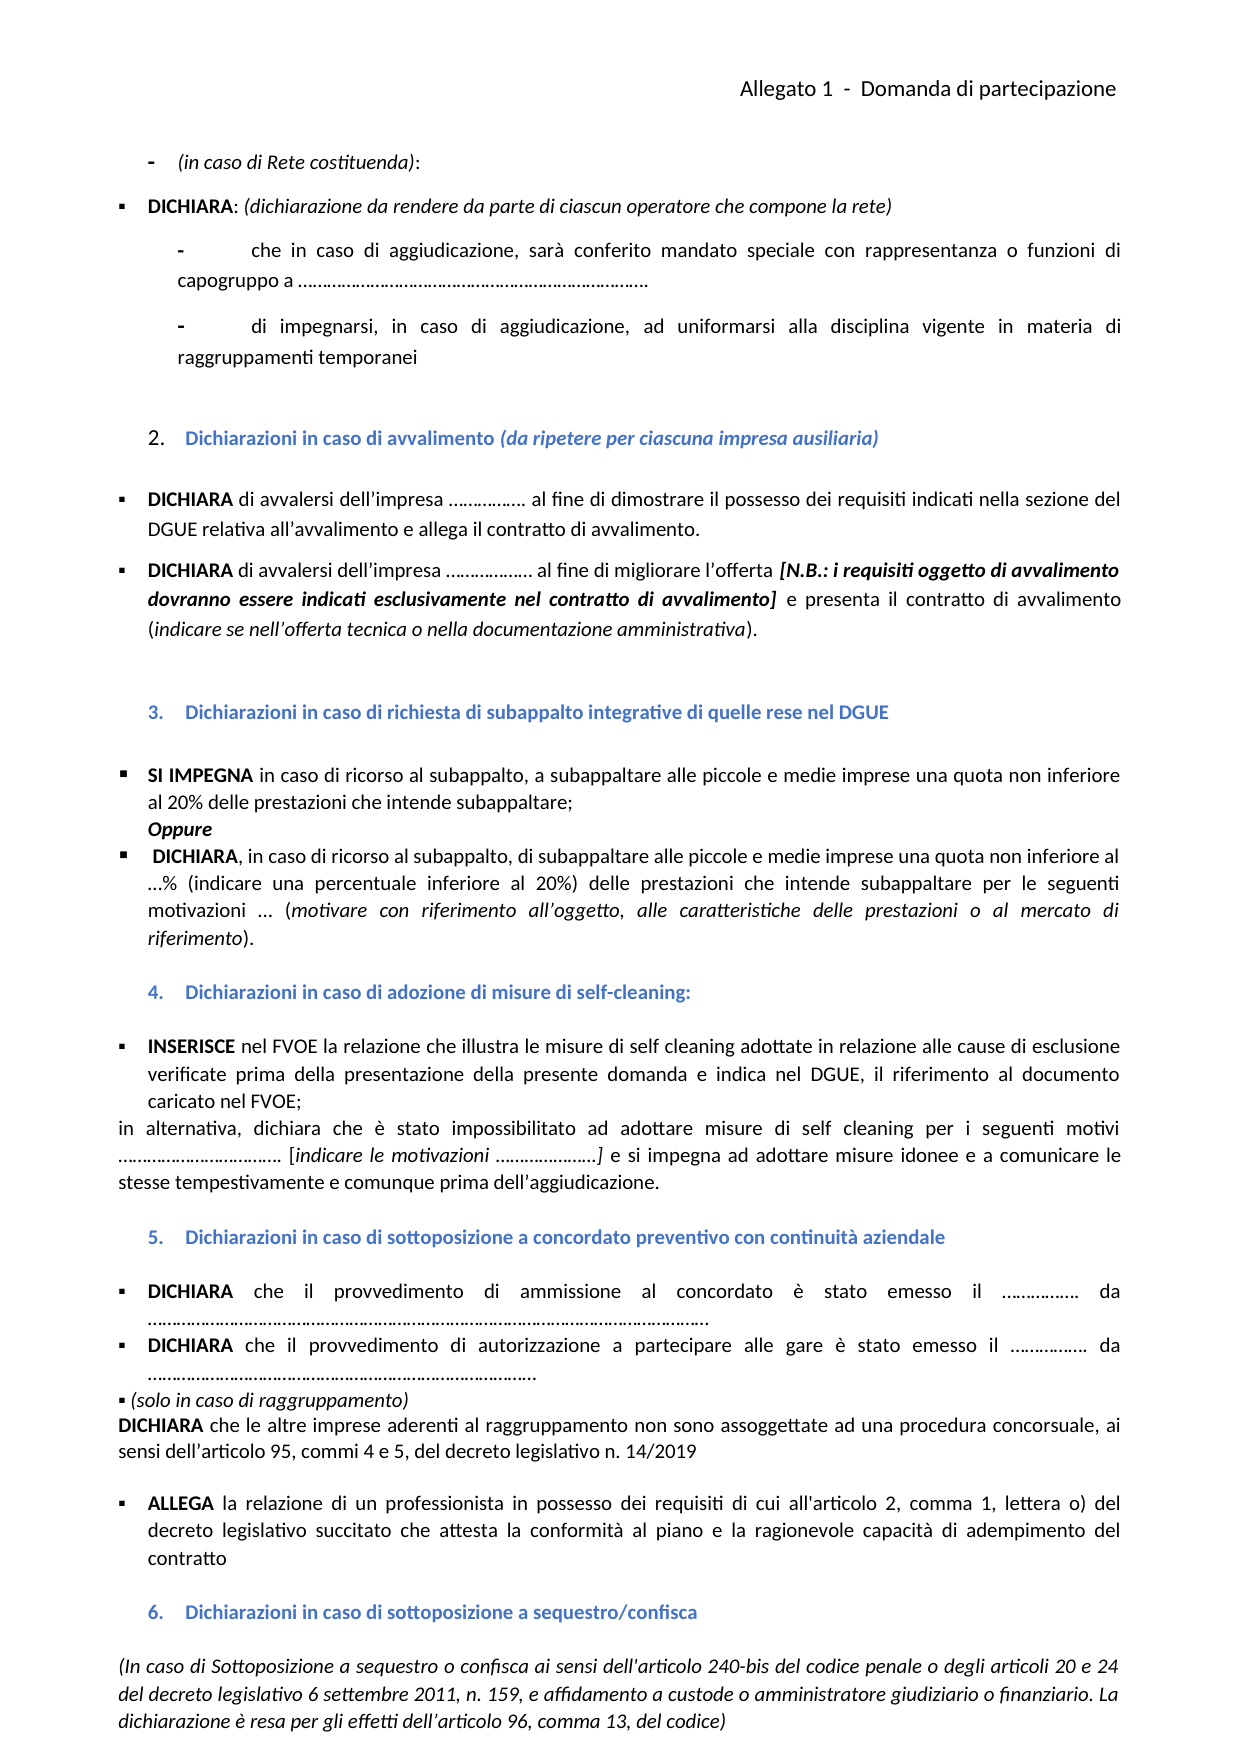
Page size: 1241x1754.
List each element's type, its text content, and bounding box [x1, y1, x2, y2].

list (in caso di Rete costituenda): [148, 145, 1122, 176]
list Dichiarazioni in caso di avvalimento (da ripetere per ciascuna impresa ausiliaria) [148, 423, 1122, 451]
text ▪ DICHIARA che il provvedimento di ammissione al concordato è stato emesso il ……………. da ……………………………………………………………………………………………………… [118, 1278, 1122, 1331]
text ▪ DICHIARA che il provvedimento di autorizzazione a partecipare alle gare è stato emesso il ……………. da ……………………………………………………………………… [118, 1333, 1122, 1385]
text in alternativa, dichiara che è stato impossibilitato ad adottare misure di self cleaning per i seguenti motivi ……………………………. [indicare le motivazioni …………………] e si impegna ad adottare misure idonee e a comunicare le stesse tempestivamente e comunque prima dell’aggiudicazione. [118, 1115, 1122, 1195]
text ▪ DICHIARA: (dichiarazione da rendere da parte di ciascun operatore che compone la rete) [118, 193, 1122, 219]
text DICHIARA che le altre imprese aderenti al raggruppamento non sono assoggettate ad una procedura concorsuale, ai sensi dell’articolo 95, commi 4 e 5, del decreto legislativo n. 14/2019 [118, 1412, 1122, 1463]
text ▪ DICHIARA di avvalersi dell’impresa ……………… al fine di migliorare l’offerta [N.B.: i requisiti oggetto di avvalimento dovranno essere indicati esclusivamente nel contratto di avvalimento] e presenta il contratto di avvalimento (indicare se nell’offerta tecnica o nella documentazione amministrativa). [118, 557, 1122, 641]
text ▪ DICHIARA di avvalersi dell’impresa ……………. al fine di dimostrare il possesso dei requisiti indicati nella sezione del DGUE relativa all’avvalimento e allega il contratto di avvalimento. [118, 487, 1122, 541]
list che in caso di aggiudicazione, sarà conferito mandato speciale con rappresentanza o funzioni di capogruppo a ………………………………………………………………. [177, 235, 1122, 293]
list DICHIARA, in caso di ricorso al subappalto, di subappaltare alle piccole e medie imprese una quota non inferiore al …% (indicare una percentuale inferiore al 20%) delle prestazioni che intende subappaltare per le seguenti motivazioni … (motivare con riferimento all’oggetto, alle caratteristiche delle prestazioni o al mercato di riferimento). [118, 843, 1122, 950]
list Dichiarazioni in caso di adozione di misure di self-cleaning: [148, 979, 1122, 1005]
list di impegnarsi, in caso di aggiudicazione, ad uniformarsi alla disciplina vigente in materia di raggruppamenti temporanei [177, 309, 1122, 369]
list Dichiarazioni in caso di sottoposizione a sequestro/confisca [148, 1599, 1122, 1625]
text ▪ INSERISCE nel FVOE la relazione che illustra le misure di self cleaning adottate in relazione alle cause di esclusione verificate prima della presentazione della presente domanda e indica nel DGUE, il riferimento al documento caricato nel FVOE; [118, 1034, 1122, 1113]
list Dichiarazioni in caso di richiesta di subappalto integrative di quelle rese nel DGUE [148, 699, 1122, 724]
list SI IMPEGNA in caso di ricorso al subappalto, a subappaltare alle piccole e medie imprese una quota non inferiore al 20% delle prestazioni che intende subappaltare; [118, 762, 1122, 814]
list Dichiarazioni in caso di sottoposizione a concordato preventivo con continuità aziendale [148, 1224, 1122, 1249]
text (In caso di Sottoposizione a sequestro o confisca ai sensi dell'articolo 240-bis del codice penale o degli articoli 20 e 24 del decreto legislativo 6 settembre 2011, n. 159, e affidamento a custode o amministratore giudiziario o finanziario. La dichiarazione è resa per gli effetti dell’articolo 96, comma 13, del codice) [118, 1654, 1122, 1733]
text ▪ (solo in caso di raggruppamento) [118, 1387, 1122, 1412]
text Oppure [148, 816, 1122, 842]
text ▪ ALLEGA la relazione di un professionista in possesso dei requisiti di cui all'articolo 2, comma 1, lettera o) del decreto legislativo succitato che attesta la conformità al piano e la ragionevole capacità di adempimento del contratto [118, 1491, 1122, 1570]
